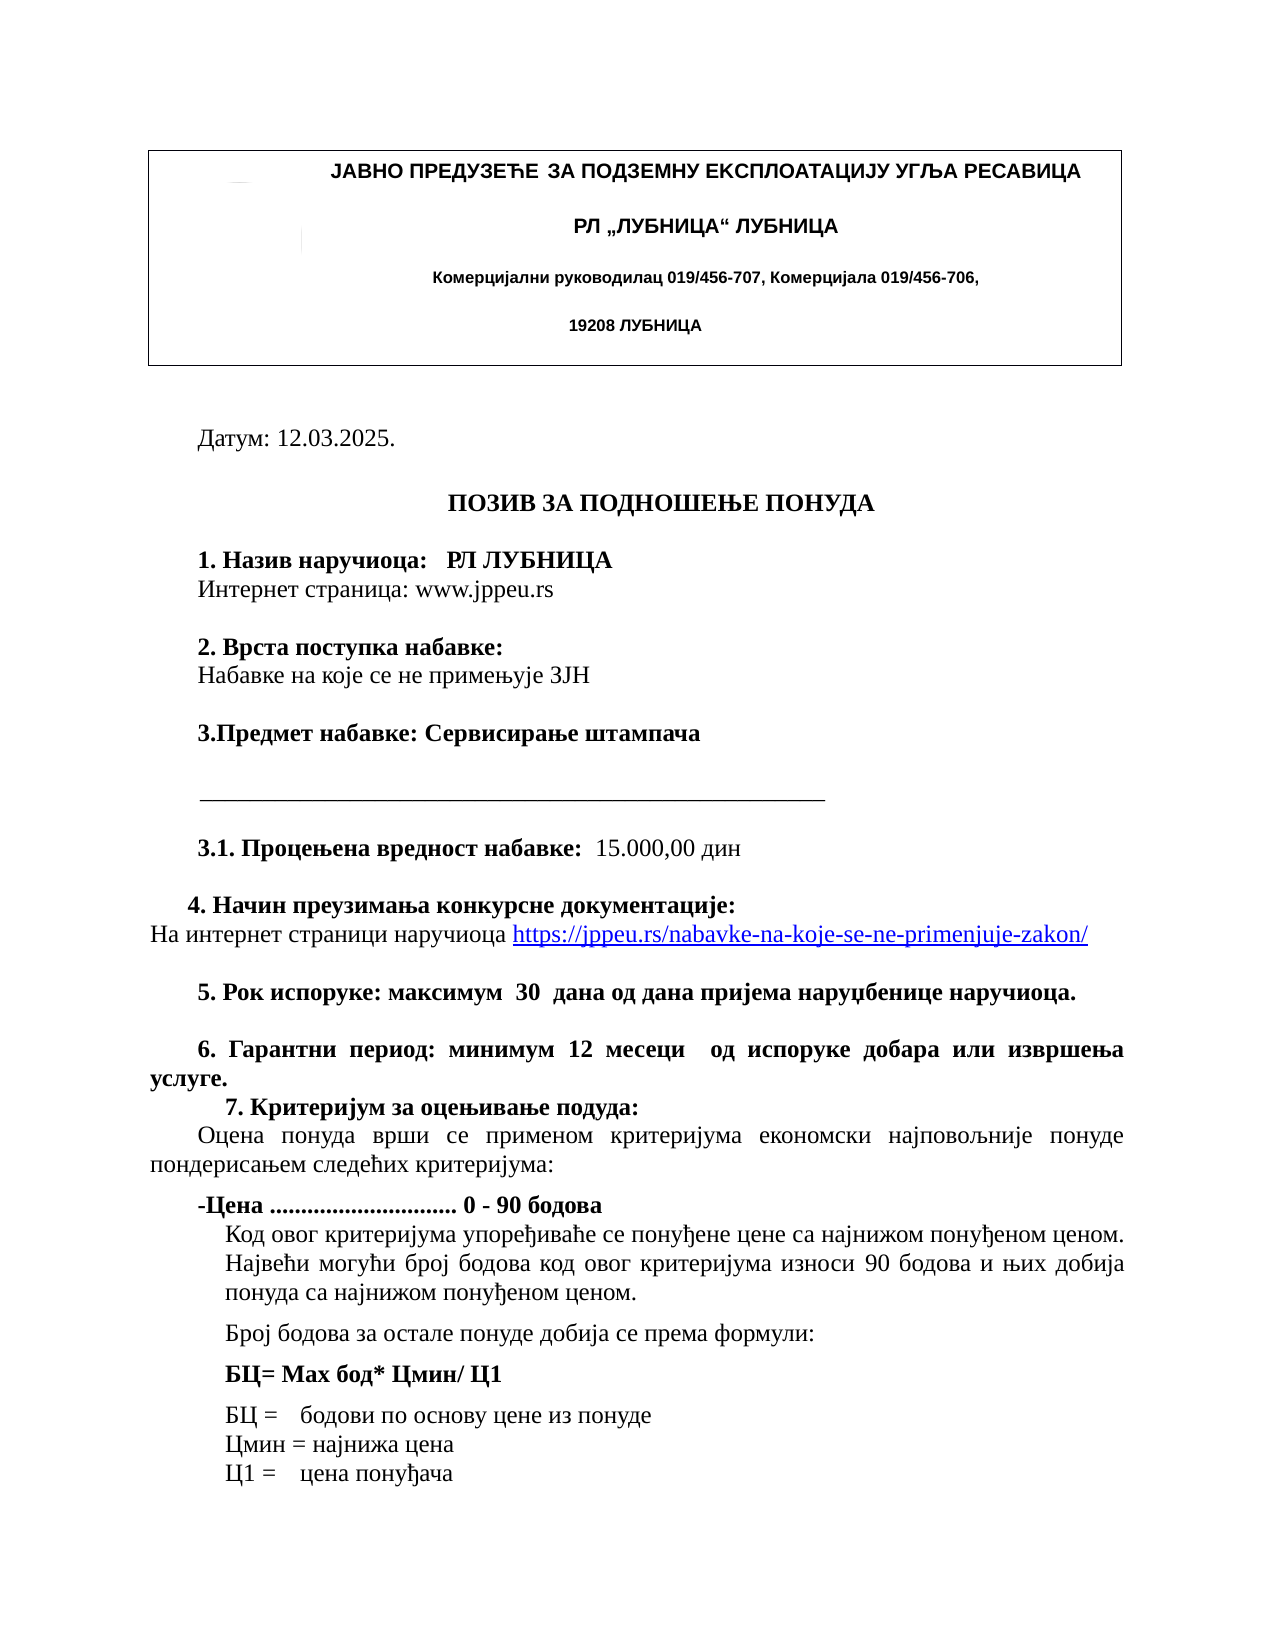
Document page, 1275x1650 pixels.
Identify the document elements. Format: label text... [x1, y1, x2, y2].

text 6. Гарантни период: минимум 12 месеци од испоруке добара или извршења услуге. [150, 1034, 1125, 1092]
text На интернет страници наручиоца https://jppeu.rs/nabavke-na-koje-se-ne-primenjuje-zakon/ [150, 919, 1125, 948]
text Ц1 = цена понуђача [225, 1458, 1125, 1487]
text 3.1. Процењена вредност набавке: 15.000,00 дин [150, 833, 1125, 862]
text БЦ = бодови по основу цене из понуде [225, 1401, 1125, 1429]
text 4. Начин преузимања конкурсне документације: [150, 891, 1125, 919]
text Набавке на које се не примењује ЗЈН [150, 661, 1125, 689]
text -Цена .............................. 0 - 90 бодова [150, 1191, 1125, 1219]
text ПОЗИВ ЗА ПОДНОШЕЊЕ ПОНУДА [150, 488, 1125, 517]
text 1. Назив наручиоца: РЛ ЛУБНИЦА [150, 546, 1125, 574]
text Цмин = најнижа цена [225, 1429, 1125, 1458]
text __________________________________________________ [150, 776, 1125, 804]
text Оцена понуда врши се применом критеријума економски најповољније понуде пондерисањем следећих критеријума: [150, 1121, 1125, 1178]
text 2. Врста поступка набавке: [150, 632, 1125, 661]
text 7. Критеријум за оцењивање подуда: [150, 1092, 1125, 1121]
text БЦ= Маx бод* Цмин/ Ц1 [225, 1359, 1125, 1388]
text 3.Предмет набавке: Сервисирање штампача [150, 718, 1125, 747]
text Датум: 12.03.2025. [150, 423, 1125, 452]
text Број бодова за остале понуде добија се према формули: [225, 1318, 1125, 1347]
table_header ЈАВНО ПРЕДУЗЕЋЕ ЗА ПОДЗЕМНУ EKСПЛОАТАЦИЈУ УГЉА РЕСАВИЦА РЛ „ЛУБНИЦА“ ЛУБНИЦА Комерцијални руководилац 019/456-707, Комерцијала 019/456-706, 19208 ЛУБНИЦА [149, 151, 1121, 365]
text 5. Рок испоруке: максимум 30 дана од дана пријема наруџбенице наручиоца. [150, 977, 1125, 1006]
text Интернет страница: www.jppeu.rs [150, 574, 1125, 603]
text Код овог критеријума упоређиваће се понуђене цене са најнижом понуђеном ценом. Највећи могући број бодова код овог критеријума износи 90 бодова и њих добија понуда са најнижом понуђеном ценом. [225, 1219, 1125, 1306]
